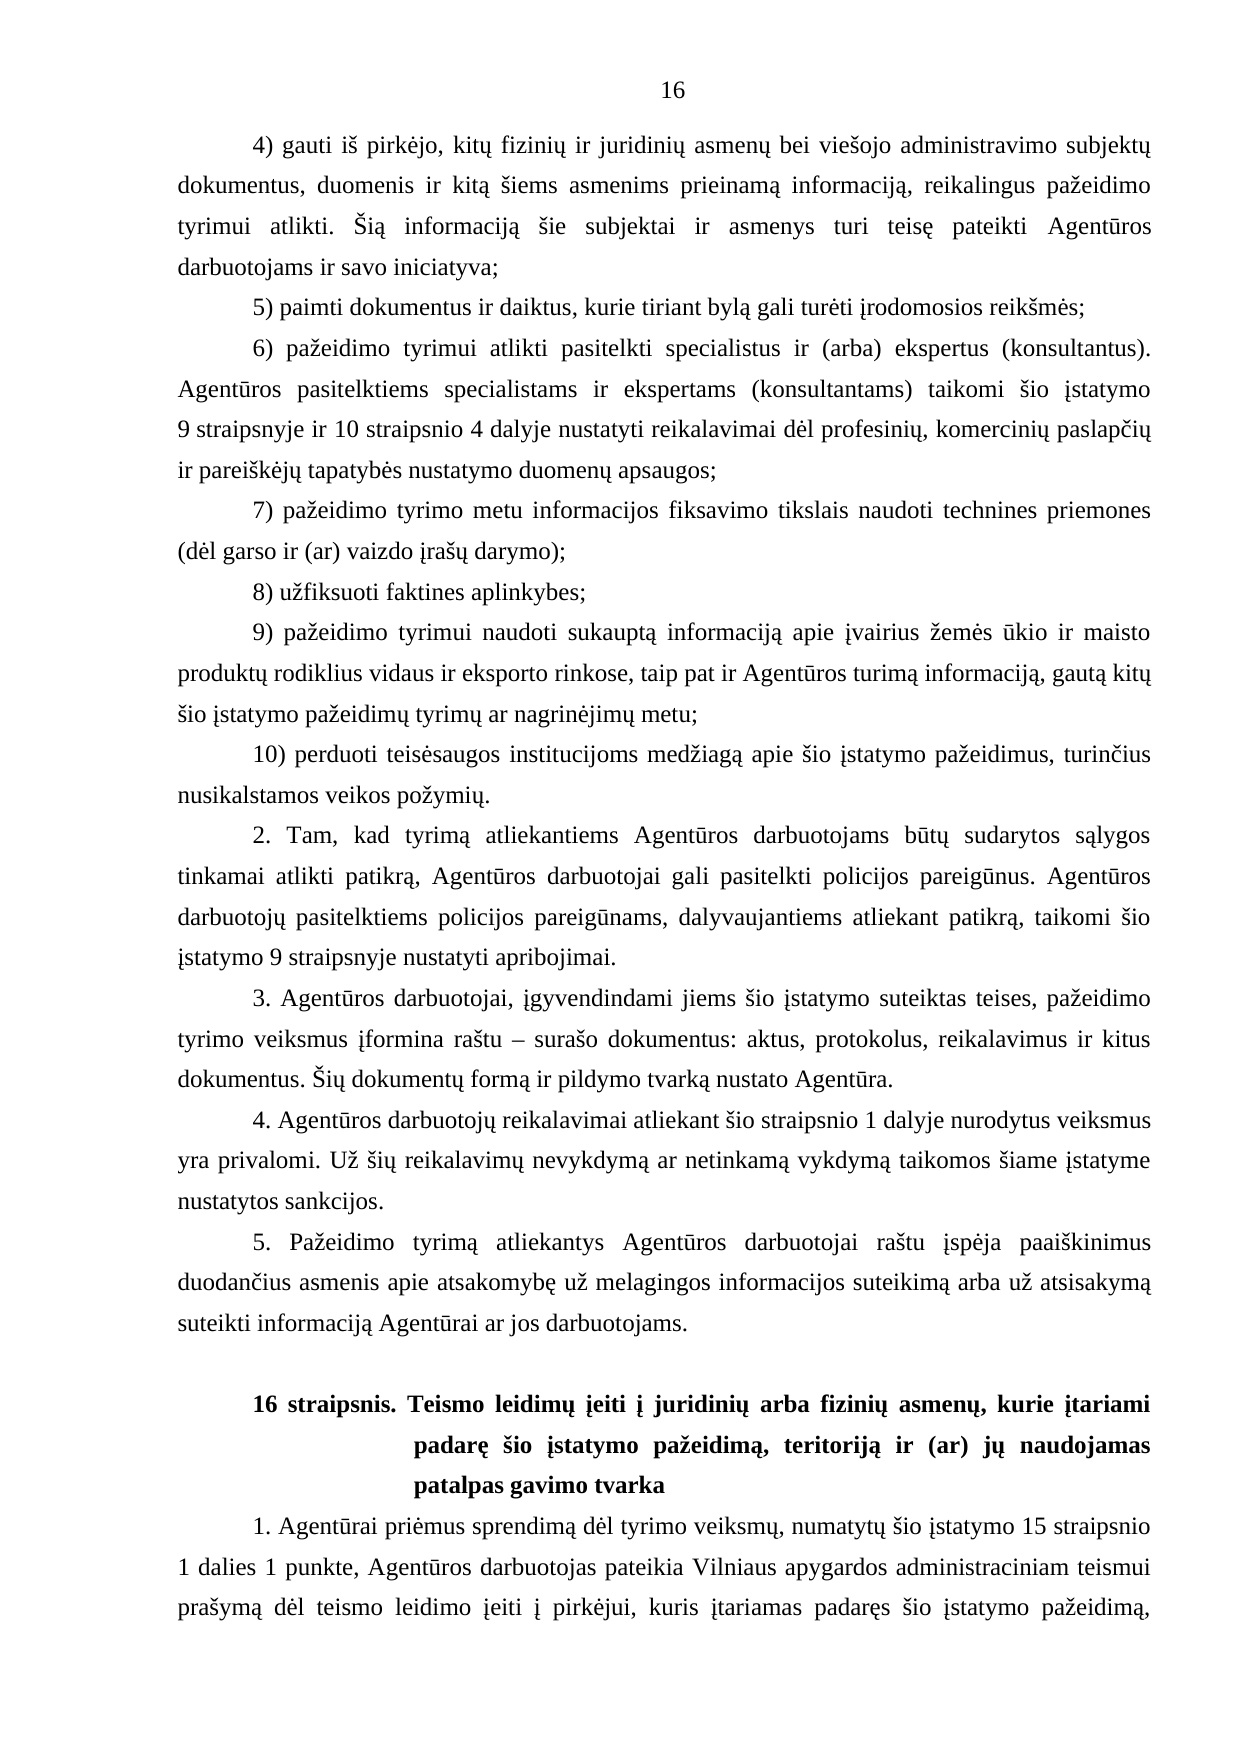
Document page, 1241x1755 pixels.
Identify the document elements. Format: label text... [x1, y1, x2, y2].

text 2. Tam, kad tyrimą atliekantiems Agentūros darbuotojams būtų sudarytos sąlygos tinkamai atlikti patikrą, Agentūros darbuotojai gali pasitelkti policijos pareigūnus. Agentūros darbuotojų pasitelktiems policijos pareigūnams, dalyvaujantiems atliekant patikrą, taikomi šio įstatymo 9 straipsnyje nustatyti apribojimai. [177, 809, 1152, 971]
text 4) gauti iš pirkėjo, kitų fizinių ir juridinių asmenų bei viešojo administravimo subjektų dokumentus, duomenis ir kitą šiems asmenims prieinamą informaciją, reikalingus pažeidimo tyrimui atlikti. Šią informaciją šie subjektai ir asmenys turi teisę pateikti Agentūros darbuotojams ir savo iniciatyva; [177, 118, 1152, 281]
text 5) paimti dokumentus ir daiktus, kurie tiriant bylą gali turėti įrodomosios reikšmės; [177, 281, 1152, 321]
text 10) perduoti teisėsaugos institucijoms medžiagą apie šio įstatymo pažeidimus, turinčius nusikalstamos veikos požymių. [177, 727, 1152, 809]
text 5. Pažeidimo tyrimą atliekantys Agentūros darbuotojai raštu įspėja paaiškinimus duodančius asmenis apie atsakomybę už melagingos informacijos suteikimą arba už atsisakymą suteikti informaciją Agentūrai ar jos darbuotojams. [177, 1215, 1152, 1337]
text 7) pažeidimo tyrimo metu informacijos fiksavimo tikslais naudoti technines priemones (dėl garso ir (ar) vaizdo įrašų darymo); [177, 484, 1152, 565]
text 16 straipsnis. Teismo leidimų įeiti į juridinių arba fizinių asmenų, kurie įtariami padarę šio įstatymo pažeidimą, teritoriją ir (ar) jų naudojamas patalpas gavimo tvarka [252, 1377, 1152, 1499]
text 9) pažeidimo tyrimui naudoti sukauptą informaciją apie įvairius žemės ūkio ir maisto produktų rodiklius vidaus ir eksporto rinkose, taip pat ir Agentūros turimą informaciją, gautą kitų šio įstatymo pažeidimų tyrimų ar nagrinėjimų metu; [177, 606, 1152, 727]
text 8) užfiksuoti faktines aplinkybes; [177, 565, 1152, 606]
text 6) pažeidimo tyrimui atlikti pasitelkti specialistus ir (arba) ekspertus (konsultantus). Agentūros pasitelktiems specialistams ir ekspertams (konsultantams) taikomi šio įstatymo 9 straipsnyje ir 10 straipsnio 4 dalyje nustatyti reikalavimai dėl profesinių, komercinių paslapčių ir pareiškėjų tapatybės nustatymo duomenų apsaugos; [177, 321, 1152, 484]
text 3. Agentūros darbuotojai, įgyvendindami jiems šio įstatymo suteiktas teises, pažeidimo tyrimo veiksmus įformina raštu – surašo dokumentus: aktus, protokolus, reikalavimus ir kitus dokumentus. Šių dokumentų formą ir pildymo tvarką nustato Agentūra. [177, 971, 1152, 1093]
text 1. Agentūrai priėmus sprendimą dėl tyrimo veiksmų, numatytų šio įstatymo 15 straipsnio 1 dalies 1 punkte, Agentūros darbuotojas pateikia Vilniaus apygardos administraciniam teismui prašymą dėl teismo leidimo įeiti į pirkėjui, kuris įtariamas padaręs šio įstatymo pažeidimą, [177, 1499, 1152, 1621]
text 4. Agentūros darbuotojų reikalavimai atliekant šio straipsnio 1 dalyje nurodytus veiksmus yra privalomi. Už šių reikalavimų nevykdymą ar netinkamą vykdymą taikomos šiame įstatyme nustatytos sankcijos. [177, 1093, 1152, 1215]
